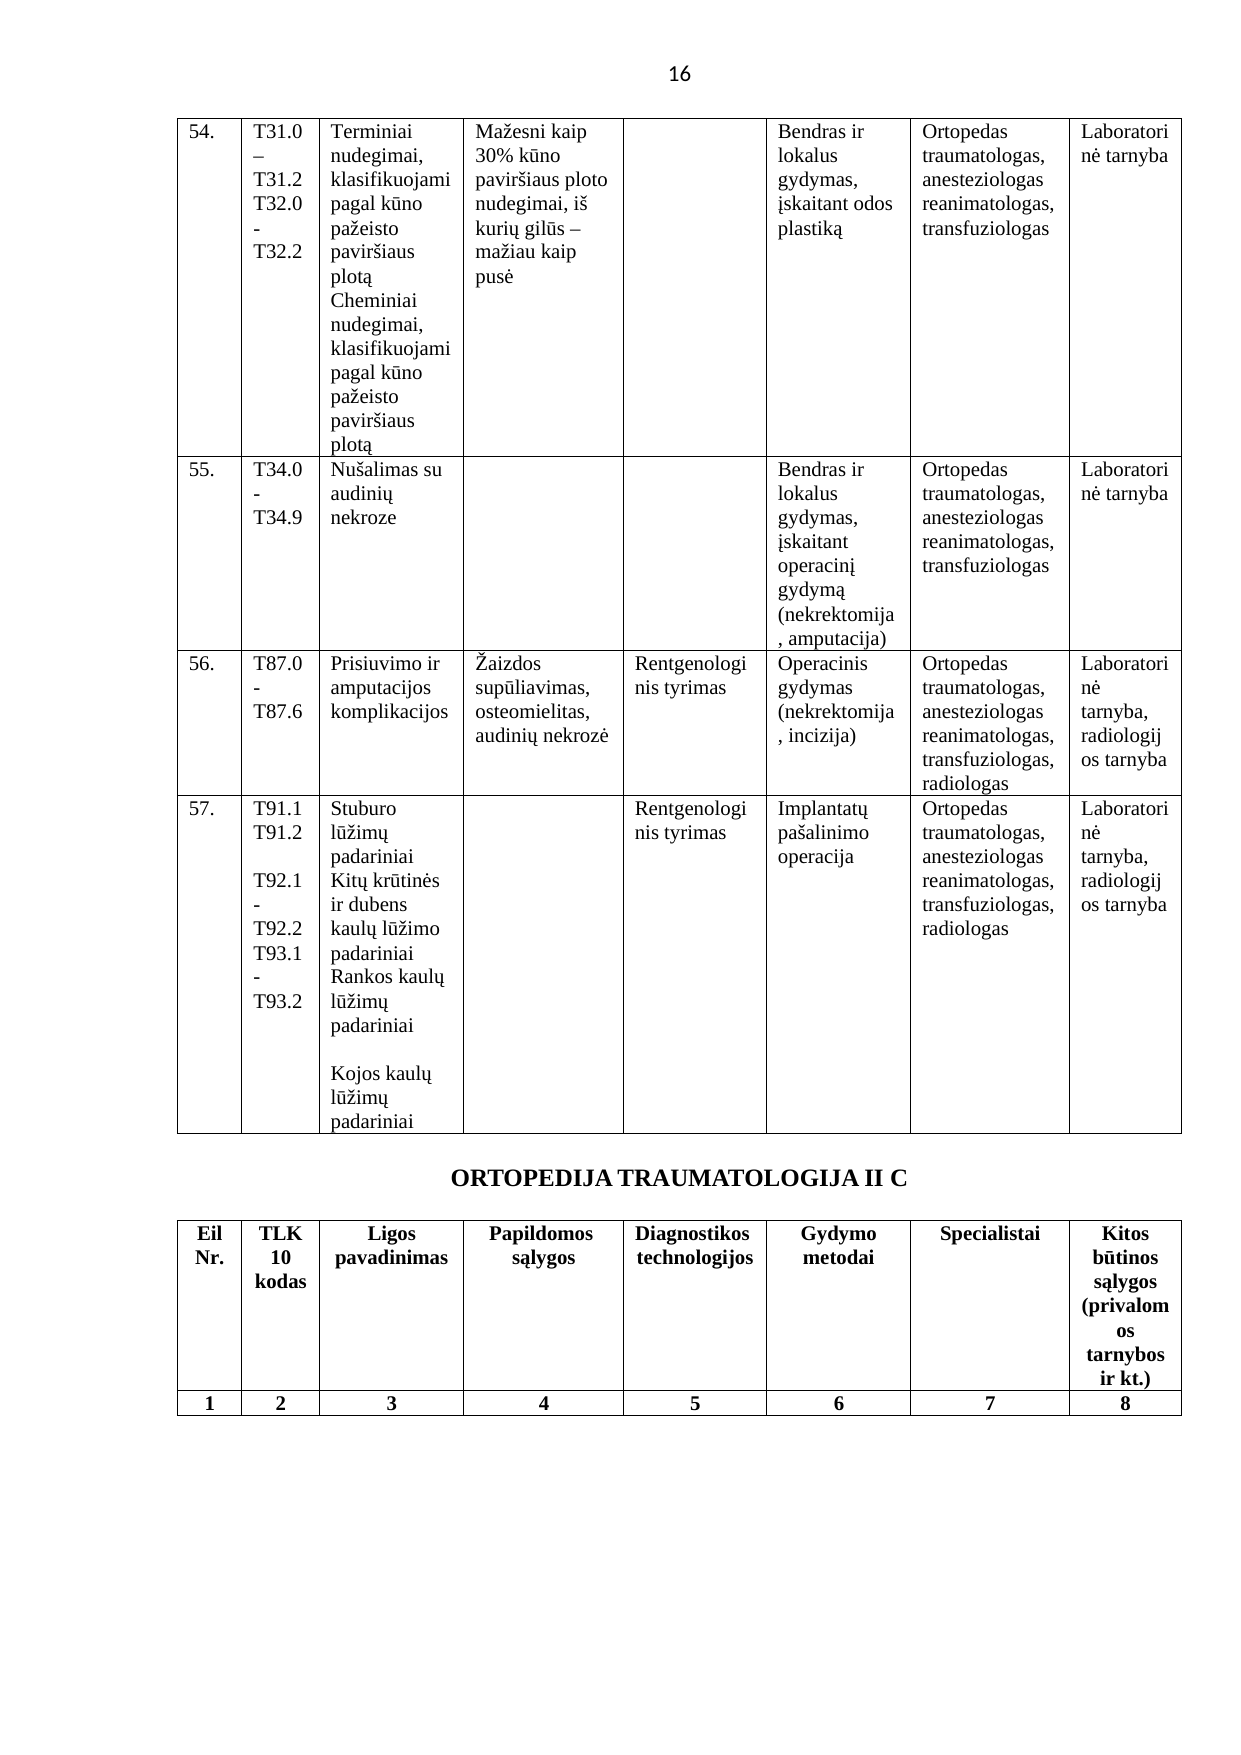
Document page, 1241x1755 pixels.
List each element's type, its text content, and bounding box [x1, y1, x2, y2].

table_cell Laboratorinė tarnyba [1070, 119, 1181, 456]
table_cell 55. [178, 457, 241, 649]
table_header TLK 10 kodas [242, 1221, 319, 1390]
table_header Ligos pavadinimas [320, 1221, 463, 1390]
table_cell Laboratorinė tarnyba, radiologijos tarnyba [1070, 796, 1181, 1133]
table_cell T31.0 – T31.2 T32.0 - T32.2 [242, 119, 319, 456]
table_cell Ortopedas traumatologas, anesteziologas reanimatologas, transfuziologas, radiologas [911, 651, 1069, 795]
table_cell Rentgenologinis tyrimas [624, 651, 766, 795]
table_cell Prisiuvimo ir amputacijos komplikacijos [320, 651, 463, 795]
table_cell Rentgenologinis tyrimas [624, 796, 766, 1133]
table_cell 3 [320, 1391, 463, 1415]
table_cell [624, 119, 766, 456]
table_cell Ortopedas traumatologas, anesteziologas reanimatologas, transfuziologas [911, 457, 1069, 649]
table_cell Ortopedas traumatologas, anesteziologas reanimatologas, transfuziologas, radiologas [911, 796, 1069, 1133]
table_cell Implantatų pašalinimo operacija [767, 796, 910, 1133]
text ORTOPEDIJA TRAUMATOLOGIJA II C [177, 1163, 1181, 1191]
table_cell Bendras ir lokalus gydymas, įskaitant odos plastiką [767, 119, 910, 456]
table_cell Nušalimas su audinių nekroze [320, 457, 463, 649]
table_header Gydymo metodai [767, 1221, 910, 1390]
table_cell Terminiai nudegimai, klasifikuojami pagal kūno pažeisto paviršiaus plotą Cheminiai nudegimai, klasifikuojami pagal kūno pažeisto paviršiaus plotą [320, 119, 463, 456]
table_cell 8 [1070, 1391, 1181, 1415]
table_cell Operacinis gydymas (nekrektomija, incizija) [767, 651, 910, 795]
table_cell 4 [464, 1391, 623, 1415]
table_cell 6 [767, 1391, 910, 1415]
table_cell 57. [178, 796, 241, 1133]
table_cell T87.0 - T87.6 [242, 651, 319, 795]
table_cell Laboratorinė tarnyba, radiologijos tarnyba [1070, 651, 1181, 795]
table_cell Žaizdos supūliavimas, osteomielitas, audinių nekrozė [464, 651, 623, 795]
table_cell 2 [242, 1391, 319, 1415]
table_header Kitos būtinos sąlygos (privalomos tarnybos ir kt.) [1070, 1221, 1181, 1390]
table_header Papildomos sąlygos [464, 1221, 623, 1390]
table_cell Bendras ir lokalus gydymas, įskaitant operacinį gydymą (nekrektomija, amputacija) [767, 457, 910, 649]
table_cell Laboratorinė tarnyba [1070, 457, 1181, 649]
table_header Diagnostikos technologijos [624, 1221, 766, 1390]
table_cell T34.0 - T34.9 [242, 457, 319, 649]
table_cell Stuburo lūžimų padariniai Kitų krūtinės ir dubens kaulų lūžimo padariniai Rankos kaulų lūžimų padariniai Kojos kaulų lūžimų padariniai [320, 796, 463, 1133]
table_cell 7 [911, 1391, 1069, 1415]
table_cell T91.1 T91.2 T92.1 - T92.2 T93.1 - T93.2 [242, 796, 319, 1133]
table_cell [464, 796, 623, 1133]
table_cell 1 [178, 1391, 241, 1415]
table_cell Mažesni kaip 30% kūno paviršiaus ploto nudegimai, iš kurių gilūs – mažiau kaip pusė [464, 119, 623, 456]
table_header Eil Nr. [178, 1221, 241, 1390]
table_cell 54. [178, 119, 241, 456]
table_cell 56. [178, 651, 241, 795]
table_cell Ortopedas traumatologas, anesteziologas reanimatologas, transfuziologas [911, 119, 1069, 456]
table_cell [464, 457, 623, 649]
table_cell 5 [624, 1391, 766, 1415]
table_cell [624, 457, 766, 649]
table_header Specialistai [911, 1221, 1069, 1390]
